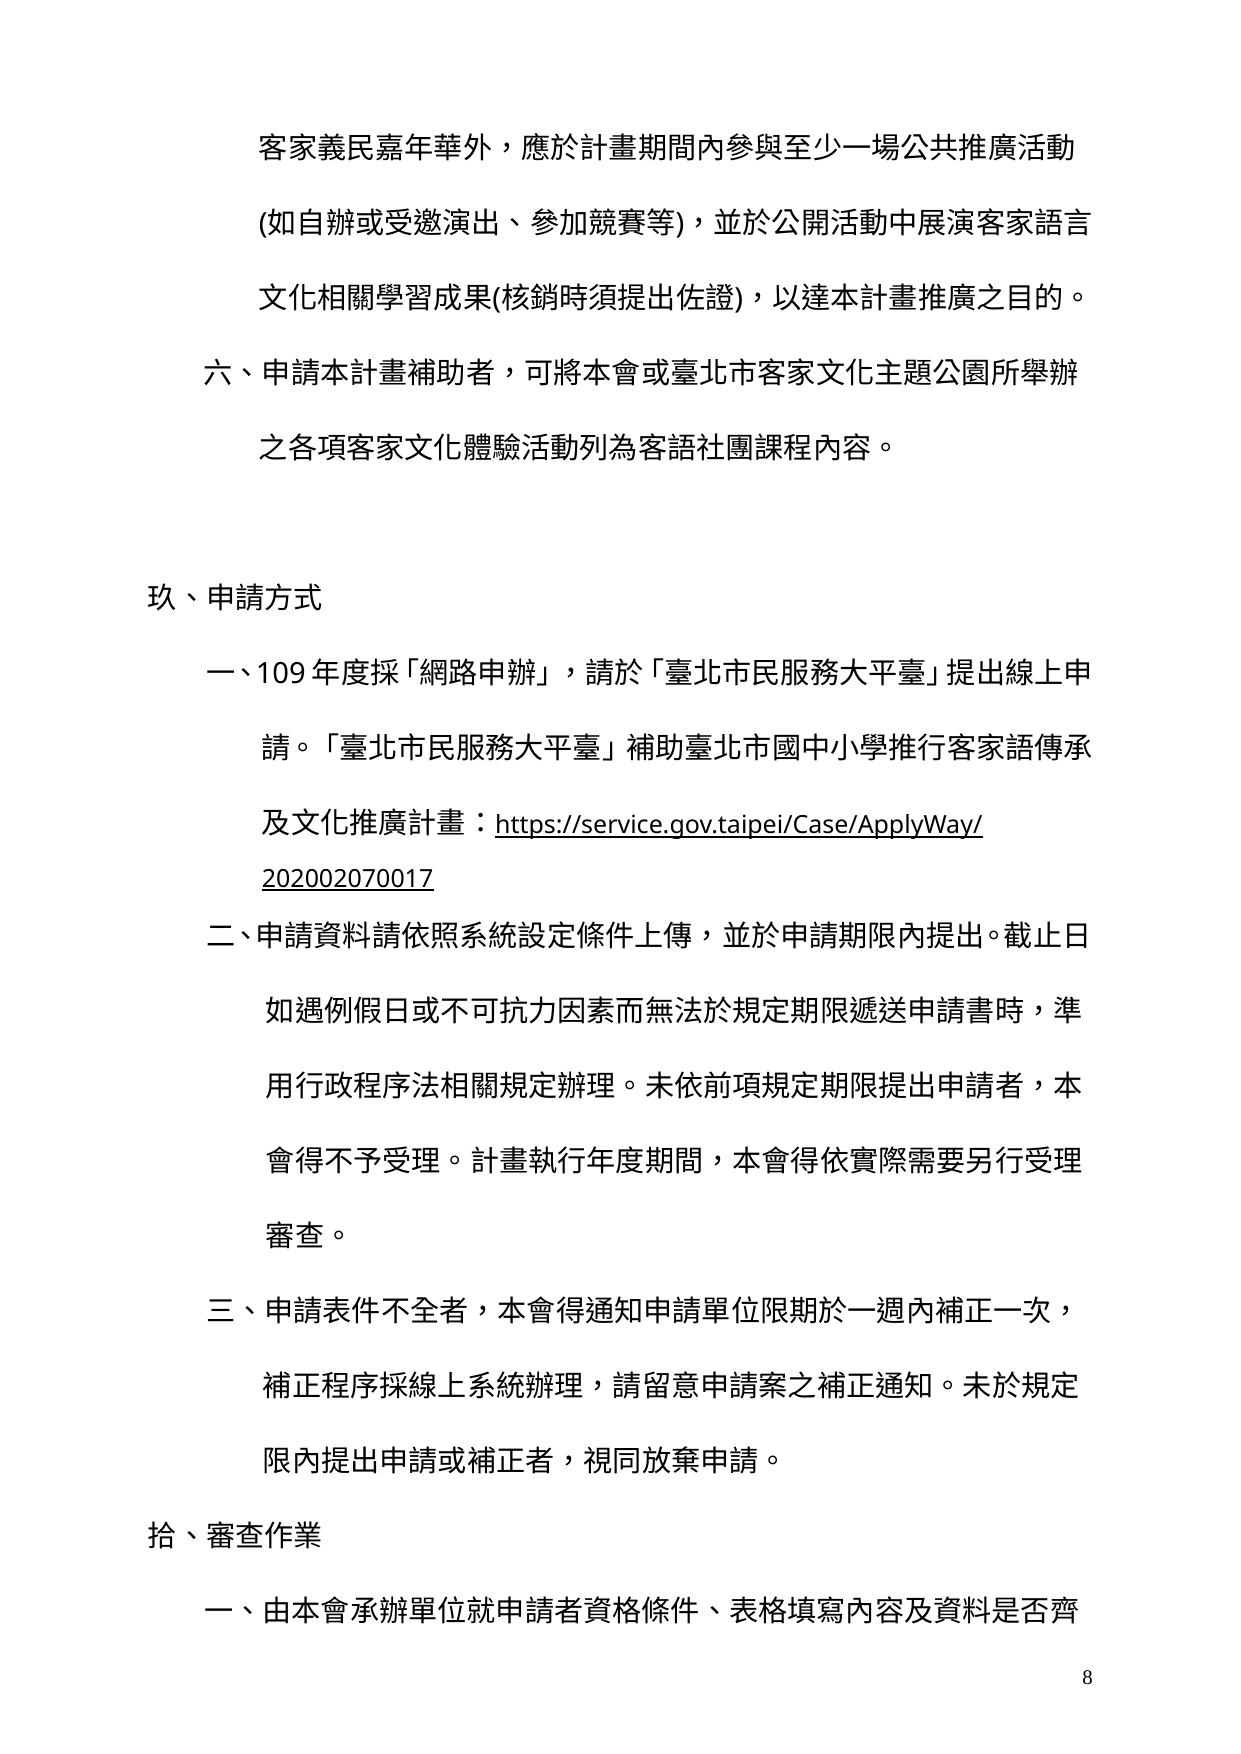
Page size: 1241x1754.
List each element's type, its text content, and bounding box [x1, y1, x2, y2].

text 六、申請本計畫補助者，可將本會或臺北市客家文化主題公園所舉辦之各項客家文化體驗活動列為客語社團課程內容。 [203, 334, 1092, 484]
text 三、申請表件不全者，本會得通知申請單位限期於一週內補正一次，補正程序採線上系統辦理，請留意申請案之補正通知。未於規定限內提出申請或補正者，視同放棄申請。 [206, 1271, 1091, 1496]
text 玖、申請方式 [148, 559, 1092, 634]
text 一、109年度採「網路申辦」，請於「臺北市民服務大平臺」提出線上申請。「臺北市民服務大平臺」補助臺北市國中小學推行客家語傳承及文化推廣計畫：https://service.gov.taipei/Case/ApplyWay/202002070017 [206, 634, 1092, 896]
text 拾、審查作業 [148, 1496, 1093, 1571]
text 二、申請資料請依照系統設定條件上傳，並於申請期限內提出。截止日如遇例假日或不可抗力因素而無法於規定期限遞送申請書時，準用行政程序法相關規定辦理。未依前項規定期限提出申請者，本會得不予受理。計畫執行年度期間，本會得依實際需要另行受理審查。 [207, 896, 1091, 1271]
text 一、由本會承辦單位就申請者資格條件、表格填寫內容及資料是否齊 [204, 1571, 1085, 1646]
text 客家義民嘉年華外，應於計畫期間內參與至少一場公共推廣活動(如自辦或受邀演出、參加競賽等)，並於公開活動中展演客家語言文化相關學習成果(核銷時須提出佐證)，以達本計畫推廣之目的。 [203, 109, 1092, 334]
